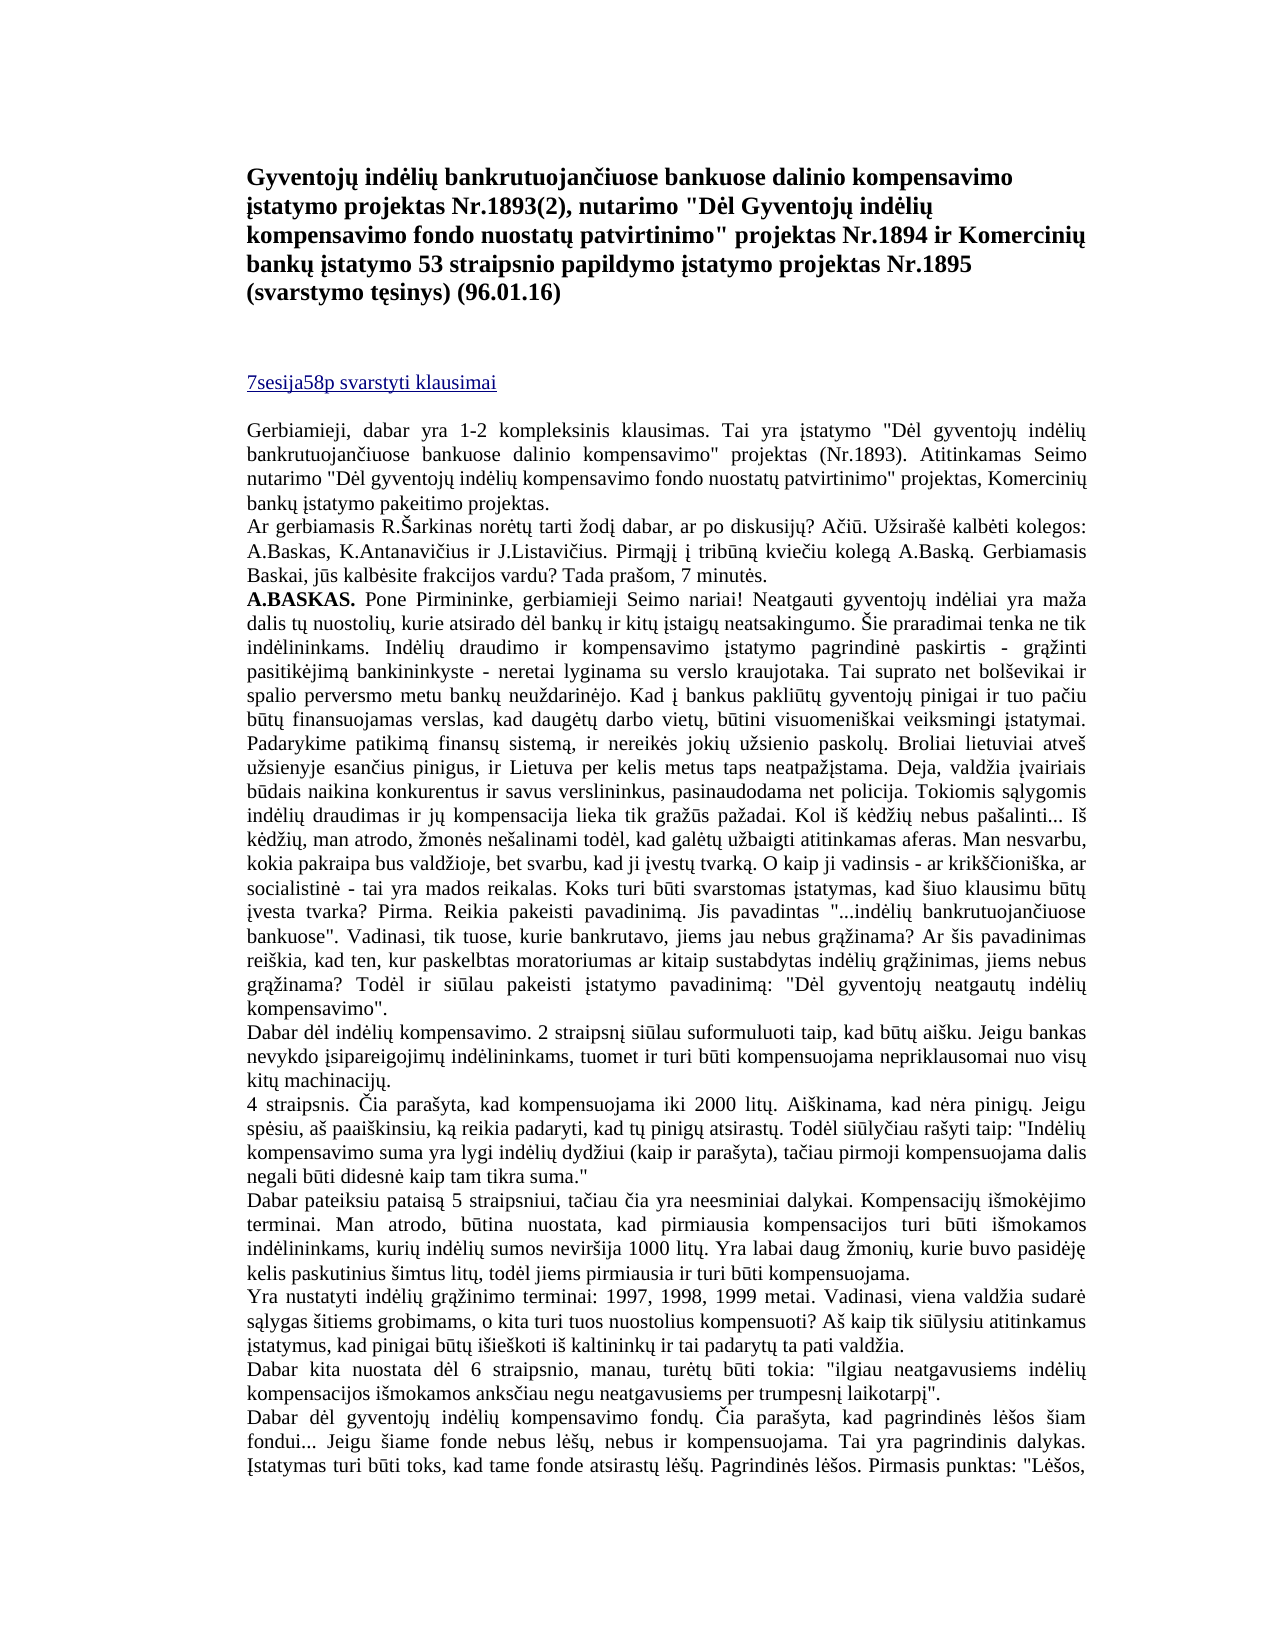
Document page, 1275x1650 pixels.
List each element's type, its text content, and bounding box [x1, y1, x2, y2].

text Gerbiamieji, dabar yra 1-2 kompleksinis klausimas. Tai yra įstatymo "Dėl gyventojų indėlių bankrutuojančiuose bankuose dalinio kompensavimo" projektas (Nr.1893). Atitinkamas Seimo nutarimo "Dėl gyventojų indėlių kompensavimo fondo nuostatų patvirtinimo" projektas, Komercinių bankų įstatymo pakeitimo projektas. [247, 418, 1087, 514]
text 4 straipsnis. Čia parašyta, kad kompensuojama iki 2000 litų. Aiškinama, kad nėra pinigų. Jeigu spėsiu, aš paaiškinsiu, ką reikia padaryti, kad tų pinigų atsirastų. Todėl siūlyčiau rašyti taip: "Indėlių kompensavimo suma yra lygi indėlių dydžiui (kaip ir parašyta), tačiau pirmoji kompensuojama dalis negali būti didesnė kaip tam tikra suma." [247, 1092, 1087, 1188]
text Dabar dėl indėlių kompensavimo. 2 straipsnį siūlau suformuluoti taip, kad būtų aišku. Jeigu bankas nevykdo įsipareigojimų indėlininkams, tuomet ir turi būti kompensuojama nepriklausomai nuo visų kitų machinacijų. [247, 1020, 1087, 1092]
text Dabar kita nuostata dėl 6 straipsnio, manau, turėtų būti tokia: "ilgiau neatgavusiems indėlių kompensacijos išmokamos anksčiau negu neatgavusiems per trumpesnį laikotarpį". [247, 1357, 1087, 1405]
text Yra nustatyti indėlių grąžinimo terminai: 1997, 1998, 1999 metai. Vadinasi, viena valdžia sudarė sąlygas šitiems grobimams, o kita turi tuos nuostolius kompensuoti? Aš kaip tik siūlysiu atitinkamus įstatymus, kad pinigai būtų išieškoti iš kaltininkų ir tai padarytų ta pati valdžia. [247, 1284, 1087, 1357]
text 7sesija58p svarstyti klausimai [247, 370, 1087, 394]
text Dabar dėl gyventojų indėlių kompensavimo fondų. Čia parašyta, kad pagrindinės lėšos šiam fondui... Jeigu šiame fonde nebus lėšų, nebus ir kompensuojama. Tai yra pagrindinis dalykas. Įstatymas turi būti toks, kad tame fonde atsirastų lėšų. Pagrindinės lėšos. Pirmasis punktas: "Lėšos, [247, 1405, 1087, 1477]
text A.BASKAS. Pone Pirmininke, gerbiamieji Seimo nariai! Neatgauti gyventojų indėliai yra maža dalis tų nuostolių, kurie atsirado dėl bankų ir kitų įstaigų neatsakingumo. Šie praradimai tenka ne tik indėlininkams. Indėlių draudimo ir kompensavimo įstatymo pagrindinė paskirtis - grąžinti pasitikėjimą bankininkyste - neretai lyginama su verslo kraujotaka. Tai suprato net bolševikai ir spalio perversmo metu bankų neuždarinėjo. Kad į bankus pakliūtų gyventojų pinigai ir tuo pačiu būtų finansuojamas verslas, kad daugėtų darbo vietų, būtini visuomeniškai veiksmingi įstatymai. Padarykime patikimą finansų sistemą, ir nereikės jokių užsienio paskolų. Broliai lietuviai atveš užsienyje esančius pinigus, ir Lietuva per kelis metus taps neatpažįstama. Deja, valdžia įvairiais būdais naikina konkurentus ir savus verslininkus, pasinaudodama net policija. Tokiomis sąlygomis indėlių draudimas ir jų kompensacija lieka tik gražūs pažadai. Kol iš kėdžių nebus pašalinti... Iš kėdžių, man atrodo, žmonės nešalinami todėl, kad galėtų užbaigti atitinkamas aferas. Man nesvarbu, kokia pakraipa bus valdžioje, bet svarbu, kad ji įvestų tvarką. O kaip ji vadinsis - ar krikščioniška, ar socialistinė - tai yra mados reikalas. Koks turi būti svarstomas įstatymas, kad šiuo klausimu būtų įvesta tvarka? Pirma. Reikia pakeisti pavadinimą. Jis pavadintas "...indėlių bankrutuojančiuose bankuose". Vadinasi, tik tuose, kurie bankrutavo, jiems jau nebus grąžinama? Ar šis pavadinimas reiškia, kad ten, kur paskelbtas moratoriumas ar kitaip sustabdytas indėlių grąžinimas, jiems nebus grąžinama? Todėl ir siūlau pakeisti įstatymo pavadinimą: "Dėl gyventojų neatgautų indėlių kompensavimo". [247, 587, 1087, 1020]
text Dabar pateiksiu pataisą 5 straipsniui, tačiau čia yra neesminiai dalykai. Kompensacijų išmokėjimo terminai. Man atrodo, būtina nuostata, kad pirmiausia kompensacijos turi būti išmokamos indėlininkams, kurių indėlių sumos neviršija 1000 litų. Yra labai daug žmonių, kurie buvo pasidėję kelis paskutinius šimtus litų, todėl jiems pirmiausia ir turi būti kompensuojama. [247, 1188, 1087, 1284]
text Ar gerbiamasis R.Šarkinas norėtų tarti žodį dabar, ar po diskusijų? Ačiū. Užsirašė kalbėti kolegos: A.Baskas, K.Antanavičius ir J.Listavičius. Pirmąjį į tribūną kviečiu kolegą A.Baską. Gerbiamasis Baskai, jūs kalbėsite frakcijos vardu? Tada prašom, 7 minutės. [247, 514, 1087, 587]
text Gyventojų indėlių bankrutuojančiuose bankuose dalinio kompensavimo įstatymo projektas Nr.1893(2), nutarimo "Dėl Gyventojų indėlių kompensavimo fondo nuostatų patvirtinimo" projektas Nr.1894 ir Komercinių bankų įstatymo 53 straipsnio papildymo įstatymo projektas Nr.1895 (svarstymo tęsinys) (96.01.16) [246, 162, 1087, 306]
